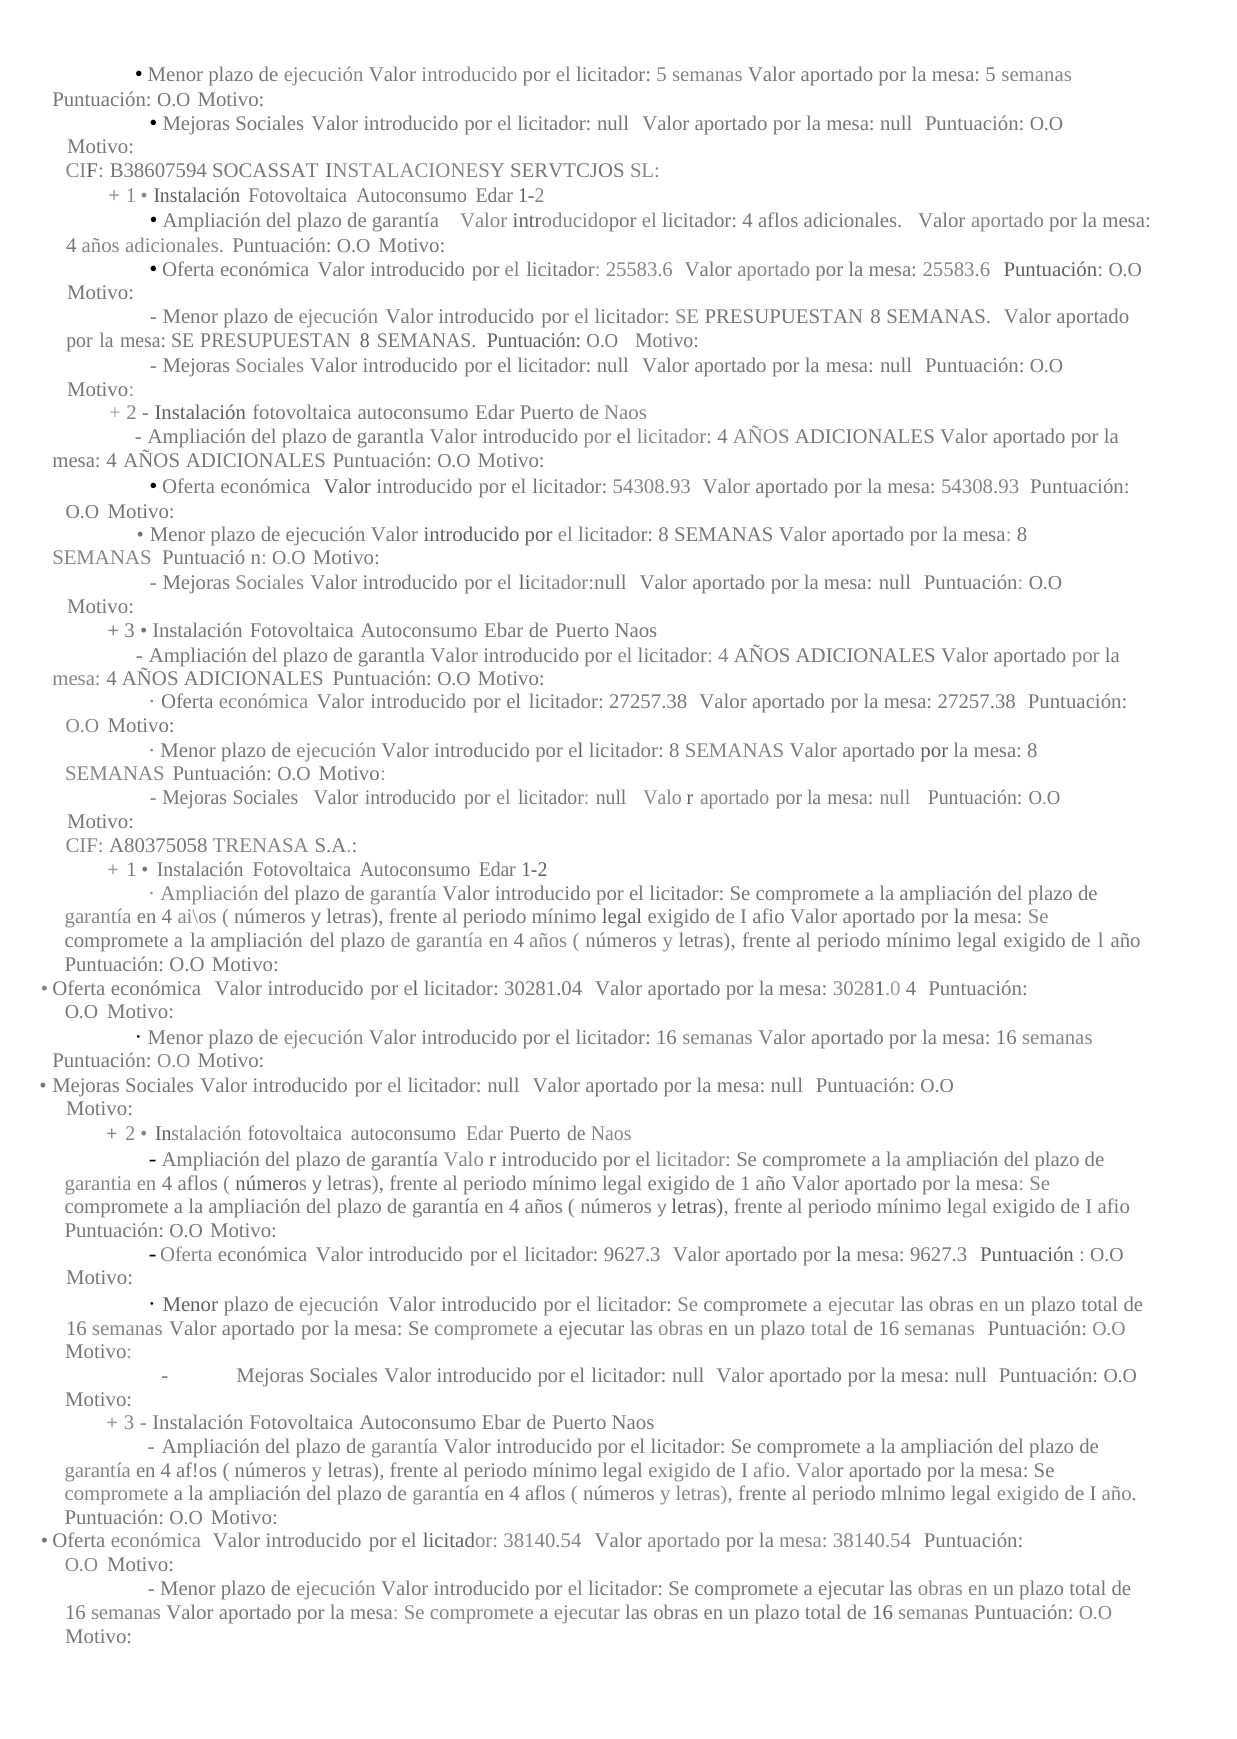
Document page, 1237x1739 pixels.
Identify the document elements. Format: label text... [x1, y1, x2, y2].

text · Oferta económica Valor introducido por el licitador: 27257.38 Valor aportado por la mesa: 27257.38 Puntuación: [148, 690, 1176, 713]
list Ampliación del plazo de garantía Valo r introducido por el licitador: Se compromete a la ampliación del plazo de garantia en 4 aflos ( números y letras), frente al periodo mínimo legal exigido de 1 año Valor aportado por la mesa: Se compromete a la ampliación del plazo de garantía en 4 años ( números y letras), frente al periodo mínimo legal exigido de I afio Puntuación: O.O Motivo: [64, 1145, 1141, 1242]
text + 3 • Instalación Fotovoltaica Autoconsumo Ebar de Puerto Naos [107, 618, 1176, 642]
list Menor plazo de ejecución Valor introducido por el licitador: 16 semanas Valor aportado por la mesa: 16 semanas Puntuación: O.O Motivo: [52, 1026, 1136, 1072]
text CIF: B38607594 SOCASSAT INSTALACIONESY SERVTCJOS SL: [65, 158, 1176, 182]
text · Ampliación del plazo de garantía Valor introducido por el licitador: Se compromete a la ampliación del plazo de garantía en 4 ai\os ( números y letras), frente al periodo mínimo legal exigido de I afio Valor aportado por la mesa: Se compromete a la ampliación del plazo de garantía en 4 años ( números y letras), frente al periodo mínimo legal exigido de l año Puntuación: O.O Motivo: [64, 881, 1150, 976]
text · Menor plazo de ejecución Valor introducido por el licitador: 8 SEMANAS Valor aportado por la mesa: 8 SEMANAS Puntuación: O.O Motivo: [65, 739, 1135, 784]
text O.O Motivo: [64, 1000, 1176, 1023]
list Oferta económica Valor introducido por el licitador: 54308.93 Valor aportado por la mesa: 54308.93 Puntuación: [149, 472, 1176, 499]
text Motivo: [67, 377, 1176, 401]
text + 2 - Instalación fotovoltaica autoconsumo Edar Puerto de Naos [109, 401, 1176, 424]
list Ampliación del plazo de garantla Valor introducido por el licitador: 4 AÑOS ADICIONALES Valor aportado por la mesa: 4 AÑOS ADICIONALES Puntuación: O.O Motivo: [52, 644, 1163, 689]
list Mejoras Sociales Valor introducido por el licitador:null Valor aportado por la mesa: null Puntuación: O.O [149, 571, 1176, 594]
list Oferta económica Valor introducido por el licitador: 30281.04 Valor aportado por la mesa: 30281.0 4 Puntuación: [41, 977, 1176, 1000]
list Menor plazo de ejecución Valor introducido por el licitador: 5 semanas Valor aportado por la mesa: 5 semanas Puntuación: O.O Motivo: [52, 60, 1116, 111]
text + 3 - Instalación Fotovoltaica Autoconsumo Ebar de Puerto Naos [106, 1411, 1176, 1434]
text + 1 • Instalación Fotovoltaica Autoconsumo Edar 1-2 [107, 857, 1176, 881]
text - Mejoras Sociales Valor introducido por el licitador: null Valo r aportado por la mesa: null Puntuación: O.O [149, 786, 1176, 809]
text por la mesa: SE PRESUPUESTAN 8 SEMANAS. Puntuación: O.O Motivo: [66, 328, 1176, 352]
list Oferta económica Valor introducido por el licitador: 25583.6 Valor aportado por la mesa: 25583.6 Puntuación: O.O [149, 257, 1176, 281]
text O.O Motivo: [65, 499, 1176, 523]
list Ampliación del plazo de garantía Valor introducidopor el licitador: 4 aflos adicionales. Valor aportado por la mesa: 4 años adicionales. Puntuación: O.O Motivo: [66, 207, 1157, 257]
text Motivo: [66, 1266, 1176, 1289]
text Motivo: [66, 1097, 1176, 1120]
text + 1 • Instalación Fotovoltaica Autoconsumo Edar 1-2 [108, 182, 1176, 207]
text Motivo: [65, 1340, 1176, 1363]
text Motivo: [67, 281, 1176, 304]
list Mejoras Sociales Valor introducido por el licitador: null Valor aportado por la mesa: null Puntuación: O.O [149, 352, 1176, 377]
list Mejoras Sociales Valor introducido por el licitador: null Valor aportado por la mesa: null Puntuación: O.O [149, 112, 1176, 135]
text Motivo: [65, 1387, 1176, 1411]
list Mejoras Sociales Valor introducido por el licitador: null Valor aportado por la mesa: null Puntuación: O.O [39, 1073, 1176, 1097]
text O.O Motivo: [65, 713, 1176, 737]
text Motivo: [67, 809, 1176, 833]
text + 2 • Instalación fotovoltaica autoconsumo Edar Puerto de Naos [106, 1121, 1176, 1145]
text CIF: A80375058 TRENASA S.A.: [65, 833, 1176, 857]
list Mejoras Sociales Valor introducido por el licitador: null Valor aportado por la mesa: null Puntuación: O.O [161, 1364, 1176, 1387]
list Menor plazo de ejecución Valor introducido por el licitador: Se compromete a ejecutar las obras en un plazo total de [148, 1290, 1176, 1317]
list Ampliación del plazo de garantía Valor introducido por el licitador: Se compromete a la ampliación del plazo de garantía en 4 af!os ( números y letras), frente al periodo mínimo legal exigido de I afio. Valor aportado por la mesa: Se compromete a la ampliación del plazo de garantía en 4 aflos ( números y letras), frente al periodo mlnimo legal exigido de I año. Puntuación: O.O Motivo: [64, 1434, 1146, 1529]
list Menor plazo de ejecución Valor introducido por el licitador: SE PRESUPUESTAN 8 SEMANAS. Valor aportado [149, 304, 1176, 328]
list Ampliación del plazo de garantla Valor introducido por el licitador: 4 AÑOS ADICIONALES Valor aportado por la mesa: 4 AÑOS ADICIONALES Puntuación: O.O Motivo: [52, 424, 1164, 472]
list Oferta económica Valor introducido por el licitador: 38140.54 Valor aportado por la mesa: 38140.54 Puntuación: [41, 1529, 1176, 1552]
text - Menor plazo de ejecución Valor introducido por el licitador: Se compromete a ejecutar las obras en un plazo total de 16 semanas Valor aportado por la mesa: Se compromete a ejecutar las obras en un plazo total de 16 semanas Puntuación: O.O Motivo: [65, 1576, 1150, 1648]
list Oferta económica Valor introducido por el licitador: 9627.3 Valor aportado por la mesa: 9627.3 Puntuación : O.O [148, 1242, 1176, 1266]
list Menor plazo de ejecución Valor introducido por el licitador: 8 SEMANAS Valor aportado por la mesa: 8 SEMANAS Puntuació n: O.O Motivo: [52, 524, 1068, 569]
text 16 semanas Valor aportado por la mesa: Se compromete a ejecutar las obras en un plazo total de 16 semanas Puntuación: O.O [66, 1317, 1176, 1340]
text O.O Motivo: [64, 1552, 1176, 1576]
text Motivo: [67, 594, 1176, 618]
text Motivo: [67, 135, 1176, 158]
